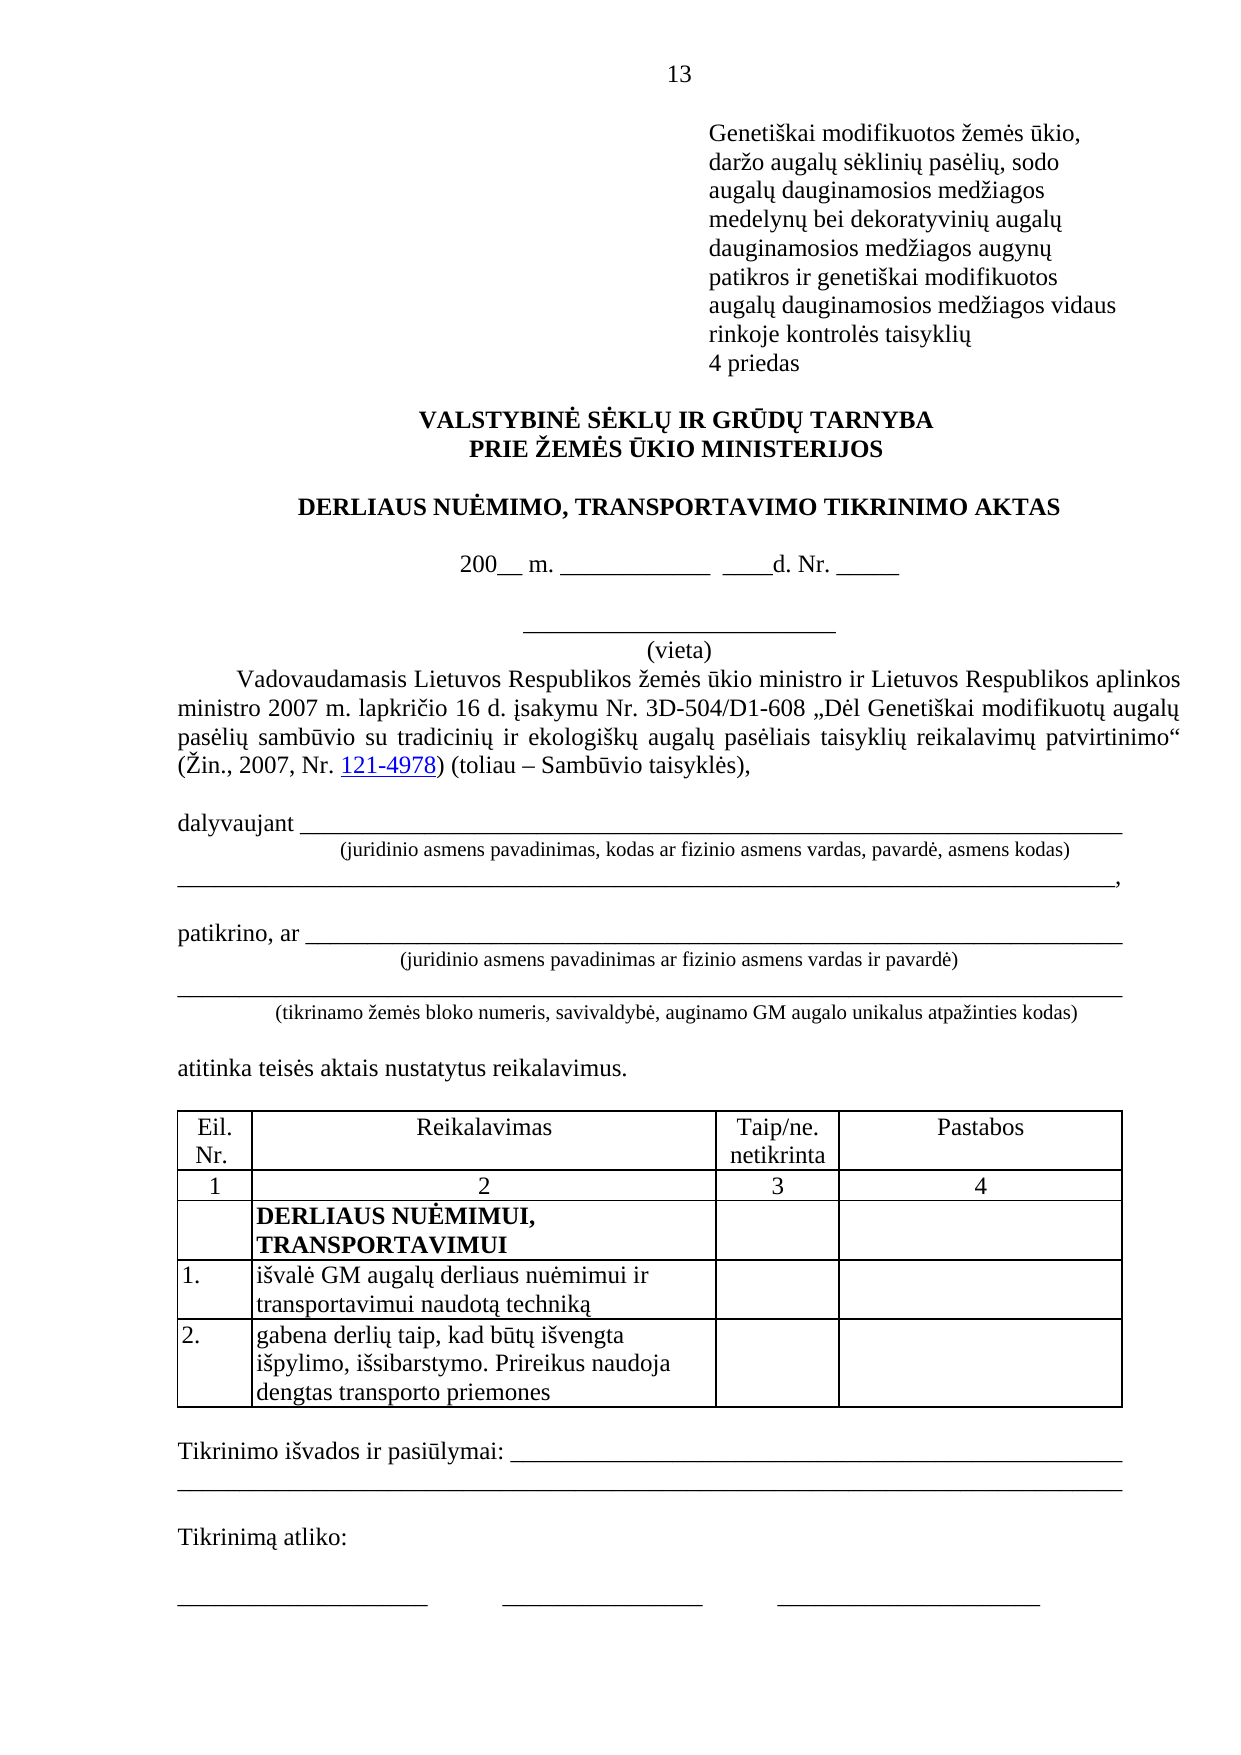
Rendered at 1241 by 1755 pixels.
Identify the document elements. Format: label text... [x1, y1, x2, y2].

text 4 priedas [177, 348, 1181, 377]
table_cell 2 [253, 1171, 715, 1200]
table_cell 3 [717, 1171, 838, 1200]
text _ [177, 971, 1181, 1000]
text (juridinio asmens pavadinimas ar fizinio asmens vardas ir pavardė) [177, 947, 1181, 971]
table_cell [840, 1320, 1121, 1406]
table_cell [717, 1320, 838, 1406]
text ___________________________________________________________________________, [177, 861, 1181, 890]
text patikros ir genetiškai modifikuotos [177, 262, 1181, 291]
table_cell [717, 1261, 838, 1318]
text 200__ m. ____________ ____d. Nr. _____ [177, 549, 1181, 578]
table_cell [840, 1201, 1121, 1259]
text atitinka teisės aktais nustatytus reikalavimus. [177, 1053, 1181, 1082]
table_cell [840, 1261, 1121, 1318]
text Genetiškai modifikuotos žemės ūkio, [709, 118, 1181, 147]
table_cell 1 [178, 1171, 251, 1200]
text augalų dauginamosios medžiagos vidaus [177, 291, 1181, 319]
text (juridinio asmens pavadinimas, kodas ar fizinio asmens vardas, pavardė, asmens kodas) [177, 837, 1181, 861]
table_header Taip/ne. netikrinta [717, 1112, 838, 1169]
text medelynų bei dekoratyvinių augalų [177, 204, 1181, 233]
text PRIE ŽEMĖS ŪKIO MINISTERIJOS [177, 434, 1181, 463]
text rinkoje kontrolės taisyklių [177, 319, 1181, 348]
text (tikrinamo žemės bloko numeris, savivaldybė, auginamo GM augalo unikalus atpažinties kodas) [177, 1000, 1181, 1024]
table_cell [717, 1201, 838, 1259]
table_cell 1. [178, 1261, 251, 1318]
table_header Pastabos [840, 1112, 1121, 1169]
table_header Eil. Nr. [178, 1112, 251, 1169]
table_cell išvalė GM augalų derliaus nuėmimui ir transportavimui naudotą techniką [253, 1261, 715, 1318]
table_cell gabena derlių taip, kad būtų išvengta išpylimo, išsibarstymo. Prireikus naudoja dengtas transporto priemones [253, 1320, 715, 1406]
table_cell DERLIAUS NUĖMIMUI, TRANSPORTAVIMUI [253, 1201, 715, 1259]
text Tikrinimo išvados ir pasiūlymai: [177, 1436, 1181, 1465]
text augalų dauginamosios medžiagos [177, 176, 1181, 204]
text (vieta) [177, 636, 1181, 664]
table_cell [178, 1201, 251, 1259]
text daržo augalų sėklinių pasėlių, sodo [177, 147, 1181, 176]
table_header Reikalavimas [253, 1112, 715, 1169]
text DERLIAUS NUĖMIMO, TRANSPORTAVIMO TIKRINIMO AKTAS [177, 492, 1181, 521]
text _ [177, 1465, 1181, 1494]
text dauginamosios medžiagos augynų [177, 233, 1181, 262]
text dalyvaujant [177, 808, 1181, 837]
text Vadovaudamasis Lietuvos Respublikos žemės ūkio ministro ir Lietuvos Respublikos aplinkos ministro 2007 m. lapkričio 16 d. įsakymu Nr. 3D-504/D1-608 „Dėl Genetiškai modifikuotų augalų pasėlių sambūvio su tradicinių ir ekologiškų augalų pasėliais taisyklių reikalavimų patvirtinimo“ (Žin., 2007, Nr. 121-4978) (toliau – Sambūvio taisyklės), [177, 664, 1181, 779]
table_cell 2. [178, 1320, 251, 1406]
text patikrino, ar [177, 918, 1181, 947]
text ____________________ ________________ _____________________ [177, 1580, 1181, 1609]
table_cell 4 [840, 1171, 1121, 1200]
text VALSTYBINĖ SĖKLŲ IR GRŪDŲ TARNYBA [177, 406, 1181, 434]
text _________________________ [177, 607, 1181, 636]
text Tikrinimą atliko: [177, 1522, 1181, 1551]
